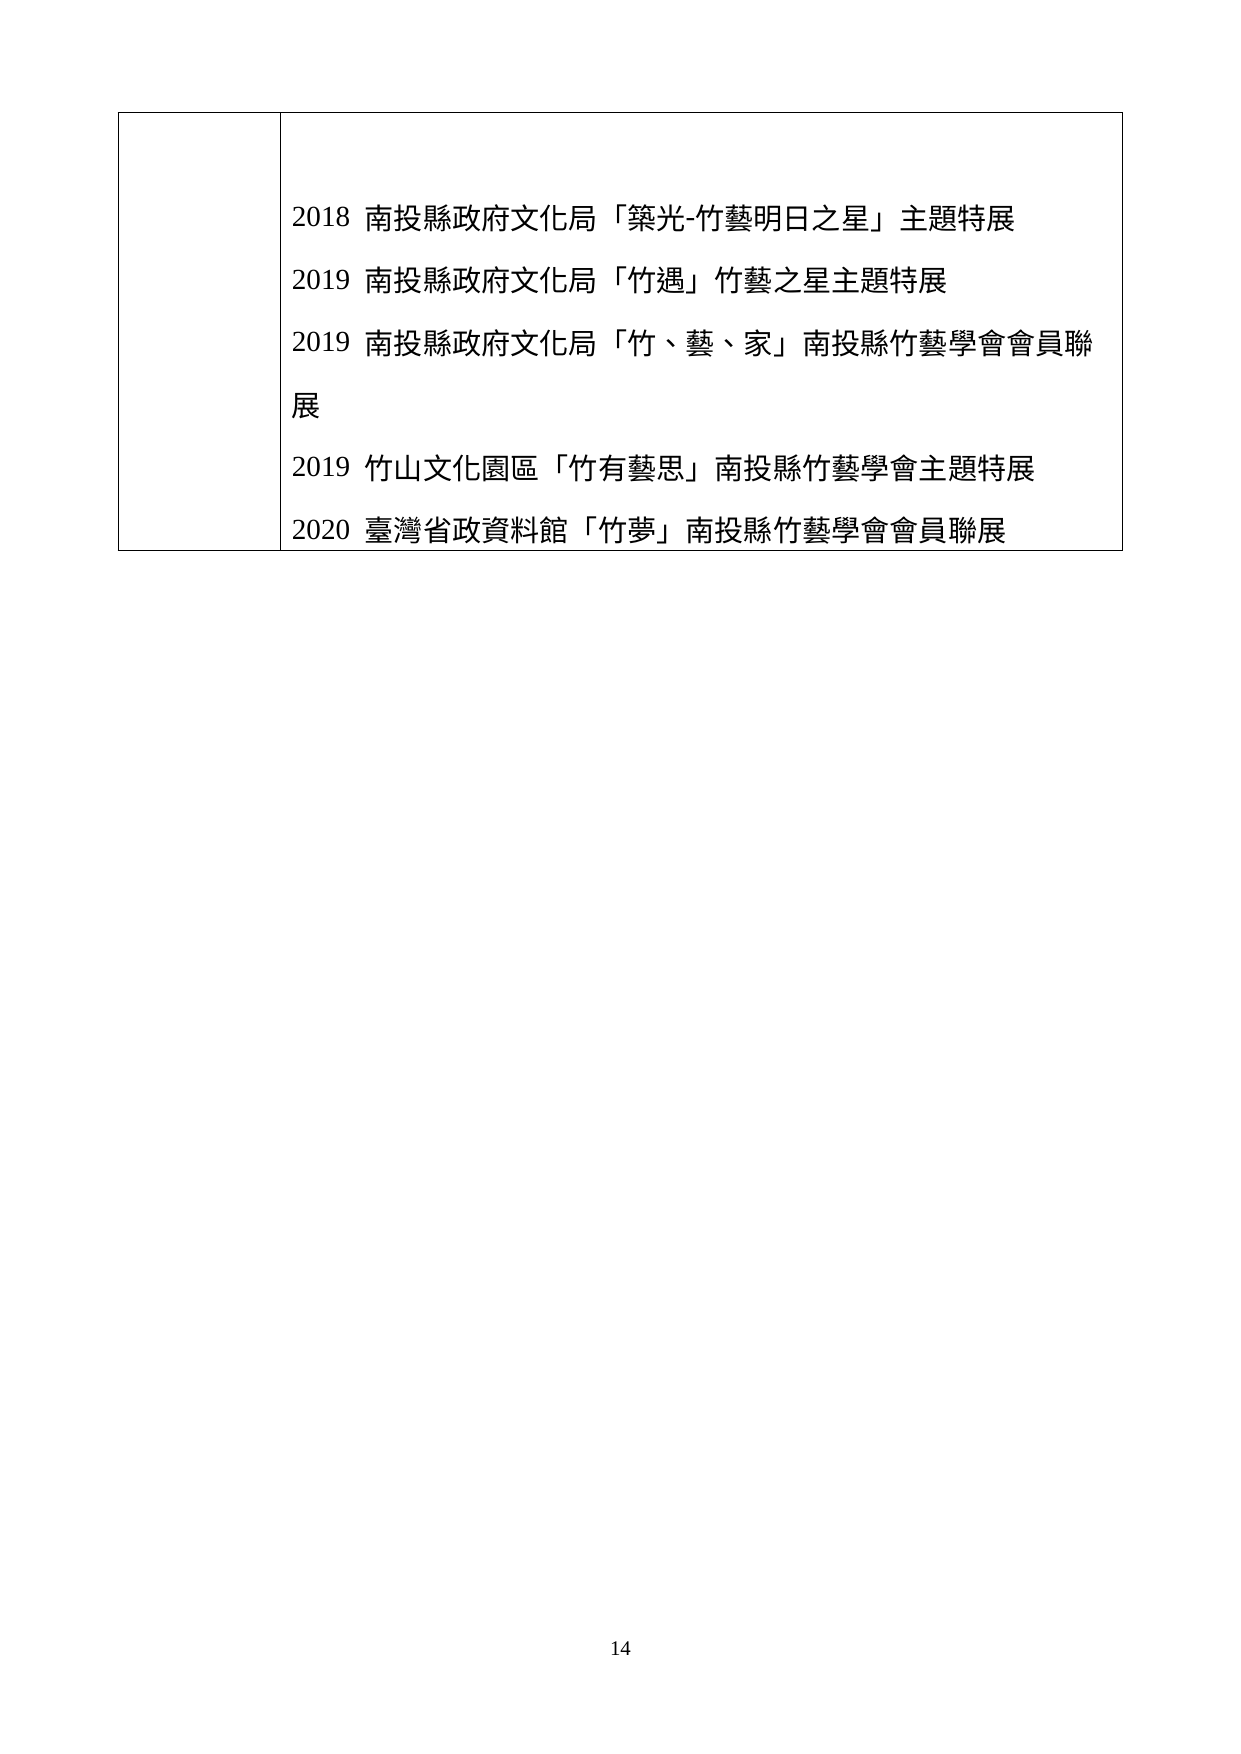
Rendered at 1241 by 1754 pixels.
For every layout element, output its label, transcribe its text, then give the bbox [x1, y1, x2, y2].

table_cell 2018 南投縣政府文化局「築光-竹藝明日之星」主題特展 2019 南投縣政府文化局「竹遇」竹藝之星主題特展 2019 南投縣政府文化局「竹、藝、家」南投縣竹藝學會會員聯展 2019 竹山文化園區「竹有藝思」南投縣竹藝學會主題特展 2020 臺灣省政資料館「竹夢」南投縣竹藝學會會員聯展 [281, 113, 1122, 550]
table_cell [119, 113, 280, 550]
